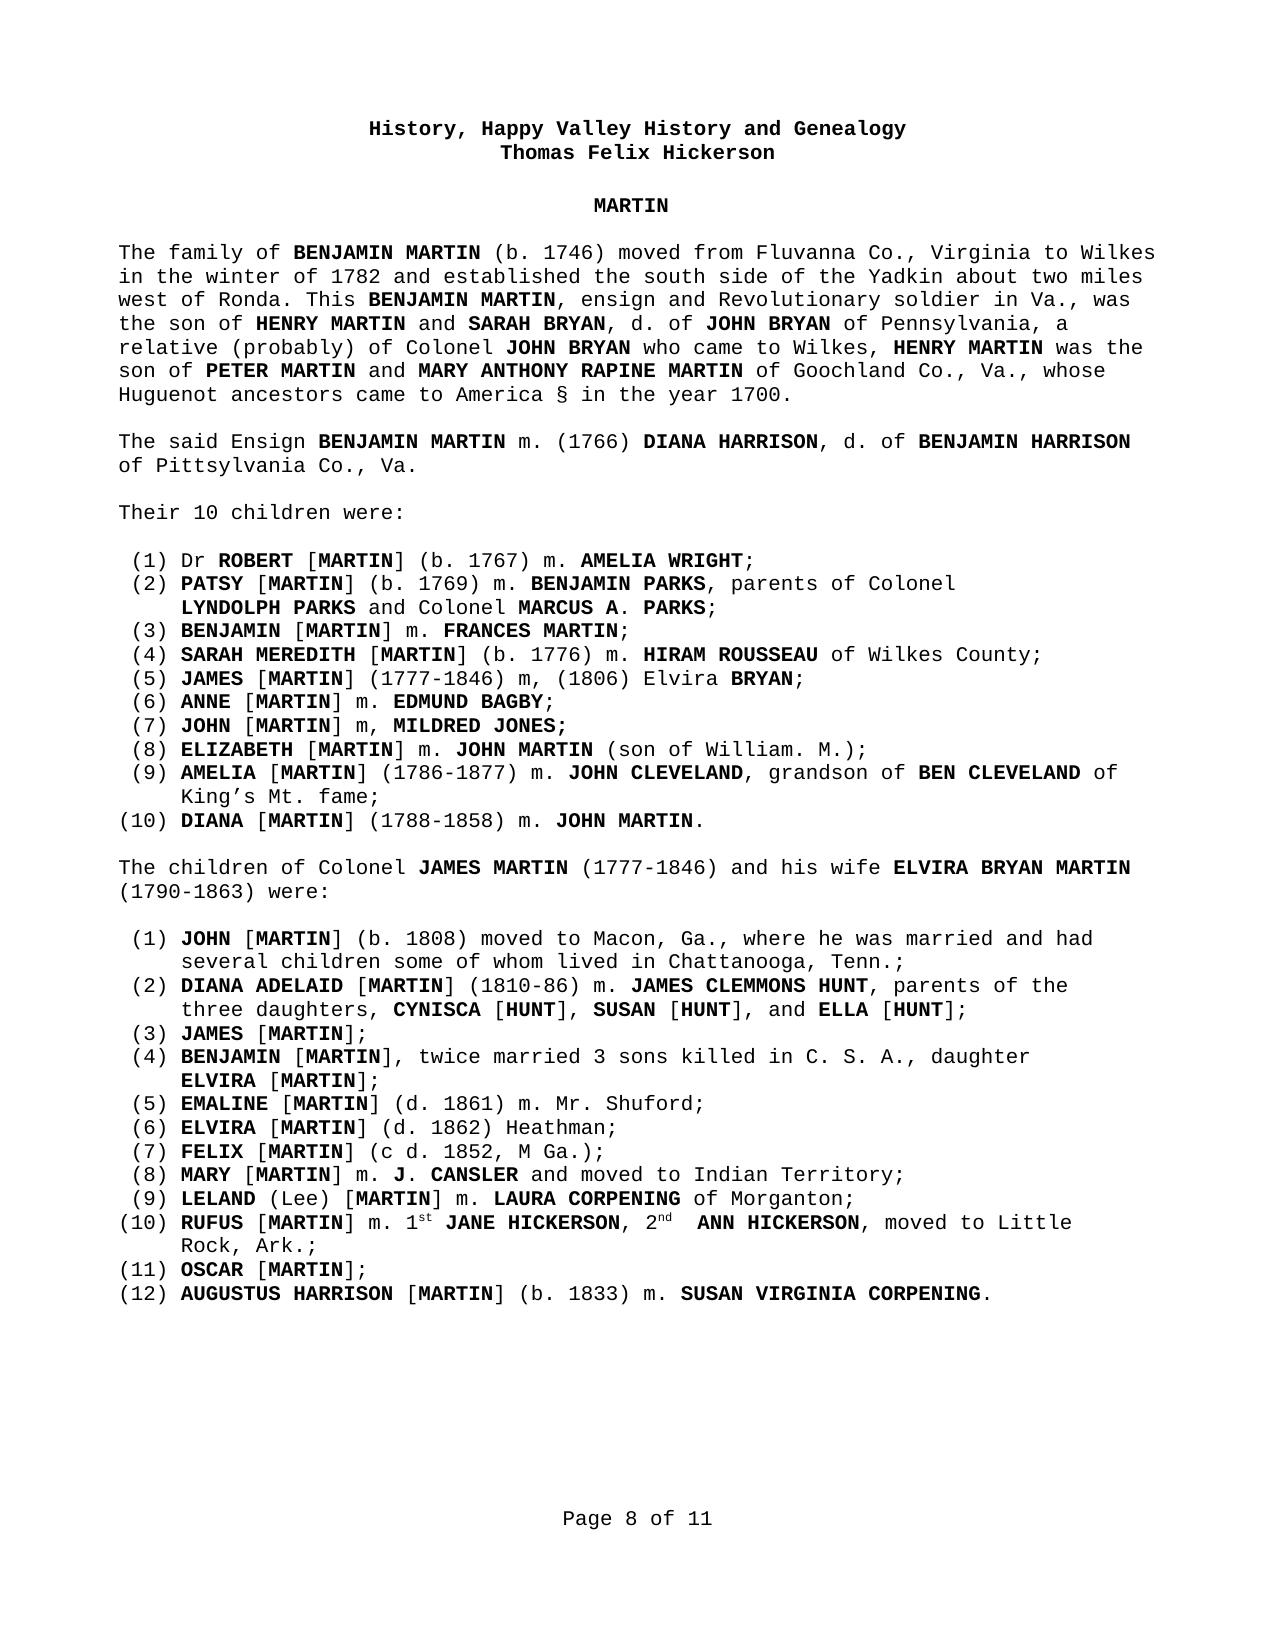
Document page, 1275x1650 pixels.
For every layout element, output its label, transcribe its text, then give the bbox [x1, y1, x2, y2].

text (1) Dr Robert [Martin] (b. 1767) m. Amelia Wright; [118, 549, 1157, 573]
text (6) Elvira [Martin] (d. 1862) Heathman; [118, 1117, 1157, 1141]
text (8) Mary [Martin] m. J. Cansler and moved to Indian Territory; [118, 1164, 1157, 1188]
text (2) Patsy [Martin] (b. 1769) m. Benjamin Parks, parents of Colonel [118, 573, 1157, 597]
text (6) Anne [Martin] m. Edmund Bagby; [118, 691, 1157, 715]
text (7) John [Martin] m, Mildred Jones; [118, 715, 1157, 739]
text (10) Rufus [Martin] m. 1st Jane Hickerson, 2nd Ann Hickerson, moved to Little [118, 1212, 1157, 1235]
text (10) Diana [Martin] (1788-1858) m. John Martin. [118, 810, 1157, 833]
text Elvira [Martin]; [118, 1070, 1157, 1093]
text Their 10 children were: [118, 502, 1157, 526]
text (11) Oscar [Martin]; [118, 1259, 1157, 1283]
text (2) Diana Adelaid [Martin] (1810-86) m. James Clemmons Hunt, parents of the [118, 975, 1157, 999]
text The children of Colonel James Martin (1777-1846) and his wife Elvira Bryan Martin (1790-1863) were: [118, 857, 1157, 904]
text MARTIN [118, 195, 1157, 218]
text three daughters, Cynisca [Hunt], Susan [Hunt], and Ella [Hunt]; [118, 999, 1157, 1022]
text (8) Elizabeth [Martin] m. John Martin (son of William. M.); [118, 739, 1157, 762]
text (5) James [Martin] (1777-1846) m, (1806) Elvira Bryan; [118, 668, 1157, 691]
text (7) Felix [Martin] (c d. 1852, M Ga.); [118, 1141, 1157, 1164]
text (1) John [Martin] (b. 1808) moved to Macon, Ga., where he was married and had [118, 928, 1157, 952]
text (3) James [Martin]; [118, 1022, 1157, 1046]
text The family of Benjamin Martin (b. 1746) moved from Fluvanna Co., Virginia to Wilkes in the winter of 1782 and established the south side of the Yadkin about two miles west of Ronda. This Benjamin Martin, ensign and Revolutionary soldier in Va., was the son of Henry Martin and Sarah Bryan, d. of John Bryan of Pennsylvania, a relative (probably) of Colonel John Bryan who came to Wilkes, Henry Martin was the son of Peter Martin and Mary Anthony Rapine Martin of Goochland Co., Va., whose Huguenot ancestors came to America § in the year 1700. [118, 242, 1157, 408]
text (9) Leland (Lee) [Martin] m. Laura Corpening of Morganton; [118, 1188, 1157, 1212]
text The said Ensign Benjamin Martin m. (1766) Diana Harrison, d. of Benjamin Harrison of Pittsylvania Co., Va. [118, 431, 1157, 479]
text (5) Emaline [Martin] (d. 1861) m. Mr. Shuford; [118, 1093, 1157, 1117]
text King’s Mt. fame; [118, 786, 1157, 810]
text (3) Benjamin [Martin] m. Frances Martin; [118, 621, 1157, 644]
text (12) Augustus Harrison [Martin] (b. 1833) m. Susan Virginia Corpening. [118, 1283, 1157, 1306]
text Lyndolph Parks and Colonel Marcus A. Parks; [118, 597, 1157, 621]
text Rock, Ark.; [118, 1235, 1157, 1259]
text several children some of whom lived in Chattanooga, Tenn.; [118, 952, 1157, 975]
text (4) Benjamin [Martin], twice married 3 sons killed in C. S. A., daughter [118, 1046, 1157, 1070]
text (9) Amelia [Martin] (1786-1877) m. John Cleveland, grandson of Ben Cleveland of [118, 762, 1157, 786]
text (4) Sarah Meredith [Martin] (b. 1776) m. Hiram Rousseau of Wilkes County; [118, 644, 1157, 668]
